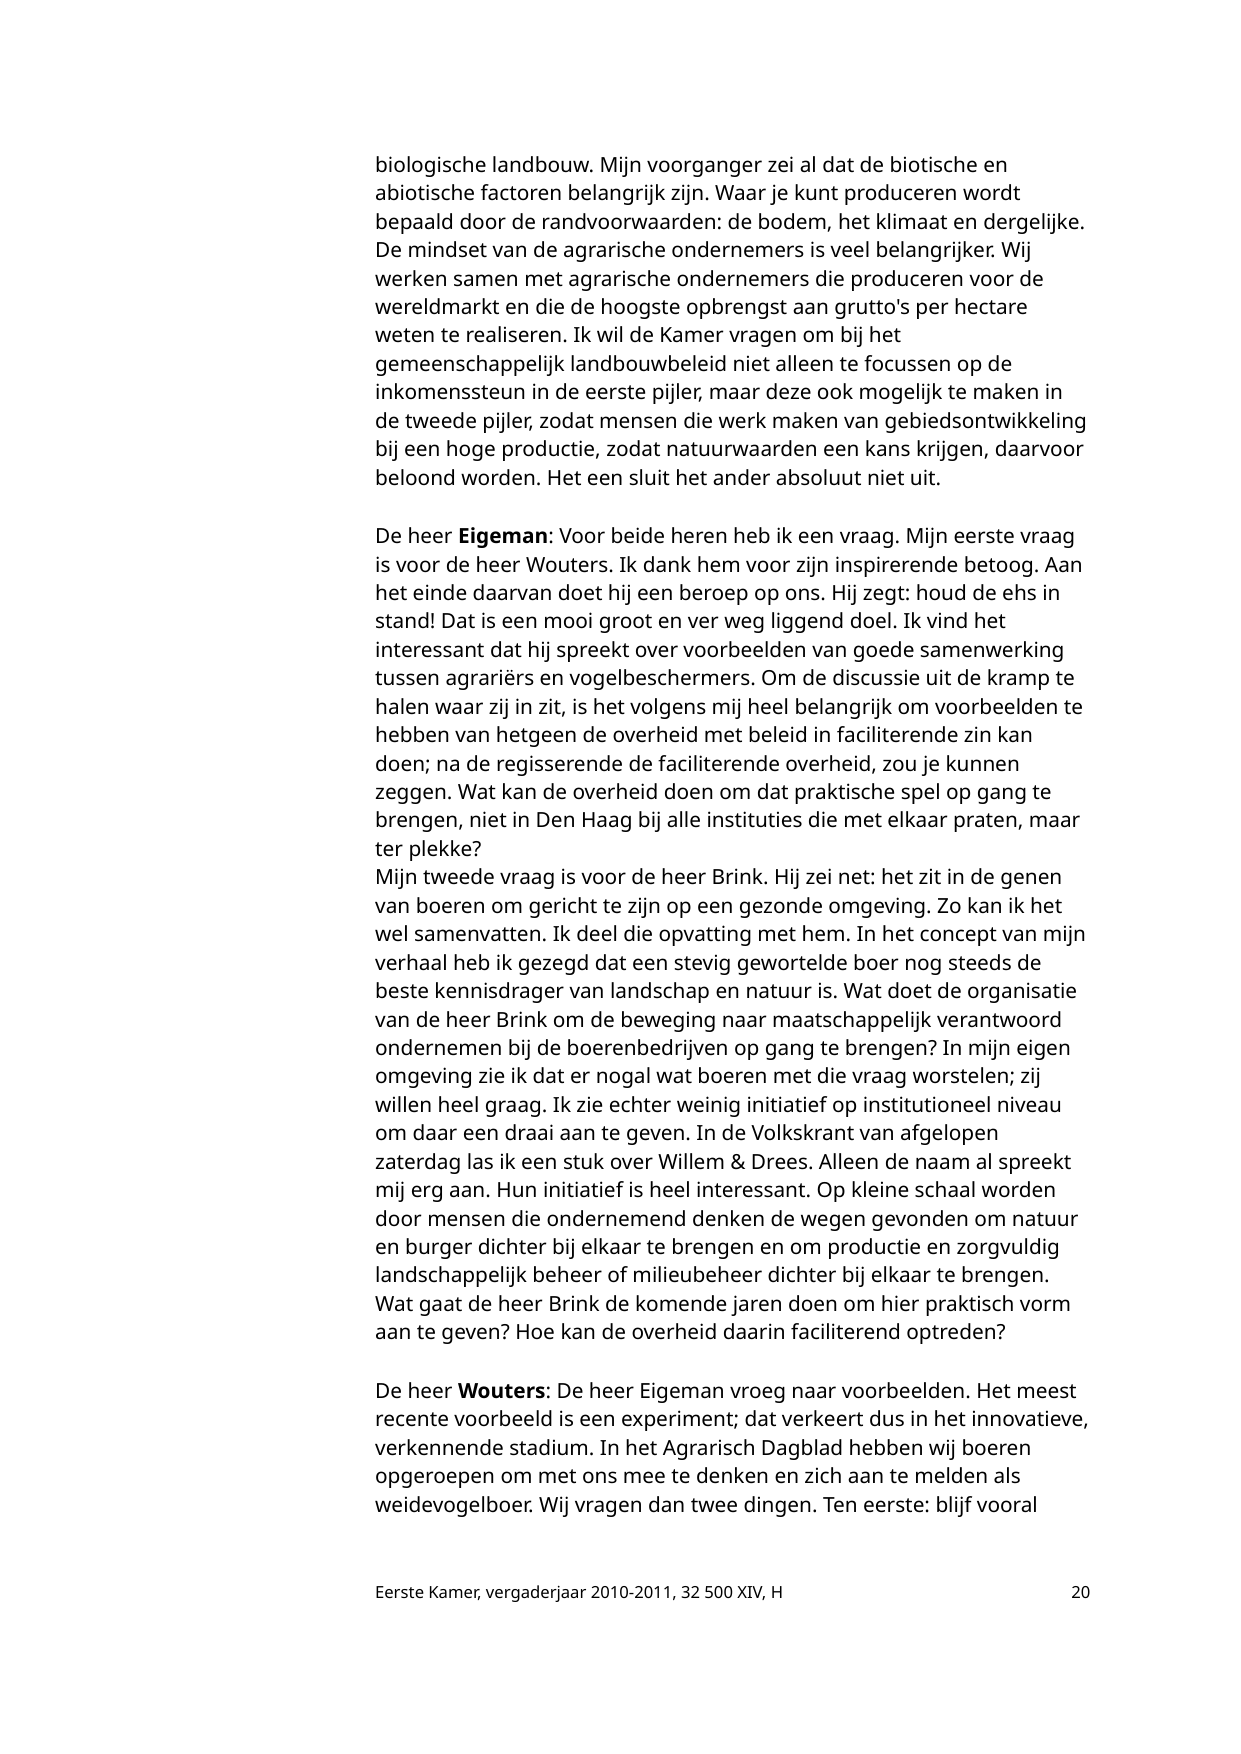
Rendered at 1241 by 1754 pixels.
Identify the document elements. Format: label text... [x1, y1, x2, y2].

text De heer Eigeman: Voor beide heren heb ik een vraag. Mijn eerste vraag is voor de heer Wouters. Ik dank hem voor zijn inspirerende betoog. Aan het einde daarvan doet hij een beroep op ons. Hij zegt: houd de ehs in stand! Dat is een mooi groot en ver weg liggend doel. Ik vind het interessant dat hij spreekt over voorbeelden van goede samenwerking tussen agrariërs en vogelbeschermers. Om de discussie uit de kramp te halen waar zij in zit, is het volgens mij heel belangrijk om voorbeelden te hebben van hetgeen de overheid met beleid in faciliterende zin kan doen; na de regisserende de faciliterende overheid, zou je kunnen zeggen. Wat kan de overheid doen om dat praktische spel op gang te brengen, niet in Den Haag bij alle instituties die met elkaar praten, maar ter plekke? [375, 521, 1090, 862]
text Mijn tweede vraag is voor de heer Brink. Hij zei net: het zit in de genen van boeren om gericht te zijn op een gezonde omgeving. Zo kan ik het wel samenvatten. Ik deel die opvatting met hem. In het concept van mijn verhaal heb ik gezegd dat een stevig gewortelde boer nog steeds de beste kennisdrager van landschap en natuur is. Wat doet de organisatie van de heer Brink om de beweging naar maatschappelijk verantwoord ondernemen bij de boerenbedrijven op gang te brengen? In mijn eigen omgeving zie ik dat er nogal wat boeren met die vraag worstelen; zij willen heel graag. Ik zie echter weinig initiatief op institutioneel niveau om daar een draai aan te geven. In de Volkskrant van afgelopen zaterdag las ik een stuk over Willem & Drees. Alleen de naam al spreekt mij erg aan. Hun initiatief is heel interessant. Op kleine schaal worden door mensen die ondernemend denken de wegen gevonden om natuur en burger dichter bij elkaar te brengen en om productie en zorgvuldig landschappelijk beheer of milieubeheer dichter bij elkaar te brengen. Wat gaat de heer Brink de komende jaren doen om hier praktisch vorm aan te geven? Hoe kan de overheid daarin faciliterend optreden? [375, 862, 1090, 1346]
text biologische landbouw. Mijn voorganger zei al dat de biotische en abiotische factoren belangrijk zijn. Waar je kunt produceren wordt bepaald door de randvoorwaarden: de bodem, het klimaat en dergelijke. De mindset van de agrarische ondernemers is veel belangrijker. Wij werken samen met agrarische ondernemers die produceren voor de wereldmarkt en die de hoogste opbrengst aan grutto's per hectare weten te realiseren. Ik wil de Kamer vragen om bij het gemeenschappelijk landbouwbeleid niet alleen te focussen op de inkomenssteun in de eerste pijler, maar deze ook mogelijk te maken in de tweede pijler, zodat mensen die werk maken van gebiedsontwikkeling bij een hoge productie, zodat natuurwaarden een kans krijgen, daarvoor beloond worden. Het een sluit het ander absoluut niet uit. [375, 150, 1090, 491]
text De heer Wouters: De heer Eigeman vroeg naar voorbeelden. Het meest recente voorbeeld is een experiment; dat verkeert dus in het innovatieve, verkennende stadium. In het Agrarisch Dagblad hebben wij boeren opgeroepen om met ons mee te denken en zich aan te melden als weidevogelboer. Wij vragen dan twee dingen. Ten eerste: blijf vooral [375, 1376, 1090, 1518]
